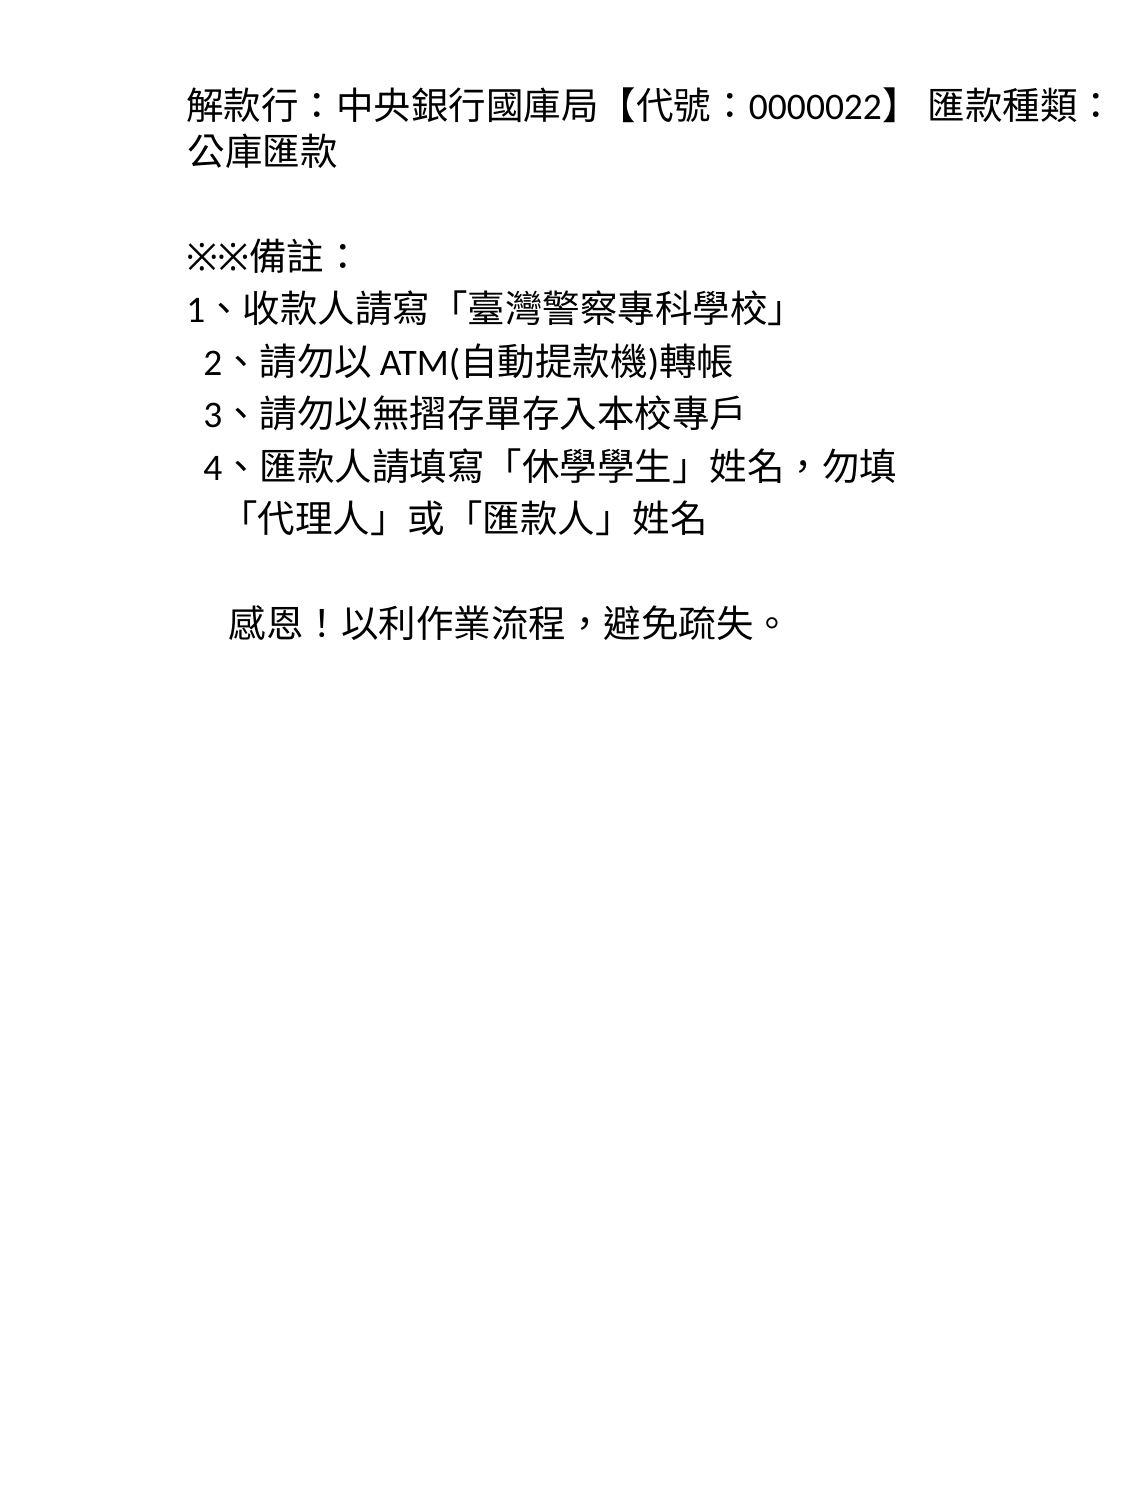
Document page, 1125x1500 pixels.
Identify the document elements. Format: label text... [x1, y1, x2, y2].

text 1、收款人請寫「臺灣警察專科學校」 [186, 286, 1084, 332]
text 「代理人」或「匯款人」姓名 [186, 496, 1084, 542]
text 解款行：中央銀行國庫局【代號：0000022】 匯款種類：公庫匯款 [186, 83, 1084, 175]
text ※※備註： [186, 234, 1084, 279]
text 4、匯款人請填寫「休學學生」姓名，勿填 [186, 444, 1084, 489]
text 感恩！以利作業流程，避免疏失。 [186, 601, 1084, 647]
text 2、請勿以ATM(自動提款機)轉帳 [186, 339, 1084, 384]
text 3、請勿以無摺存單存入本校專戶 [186, 391, 1084, 437]
